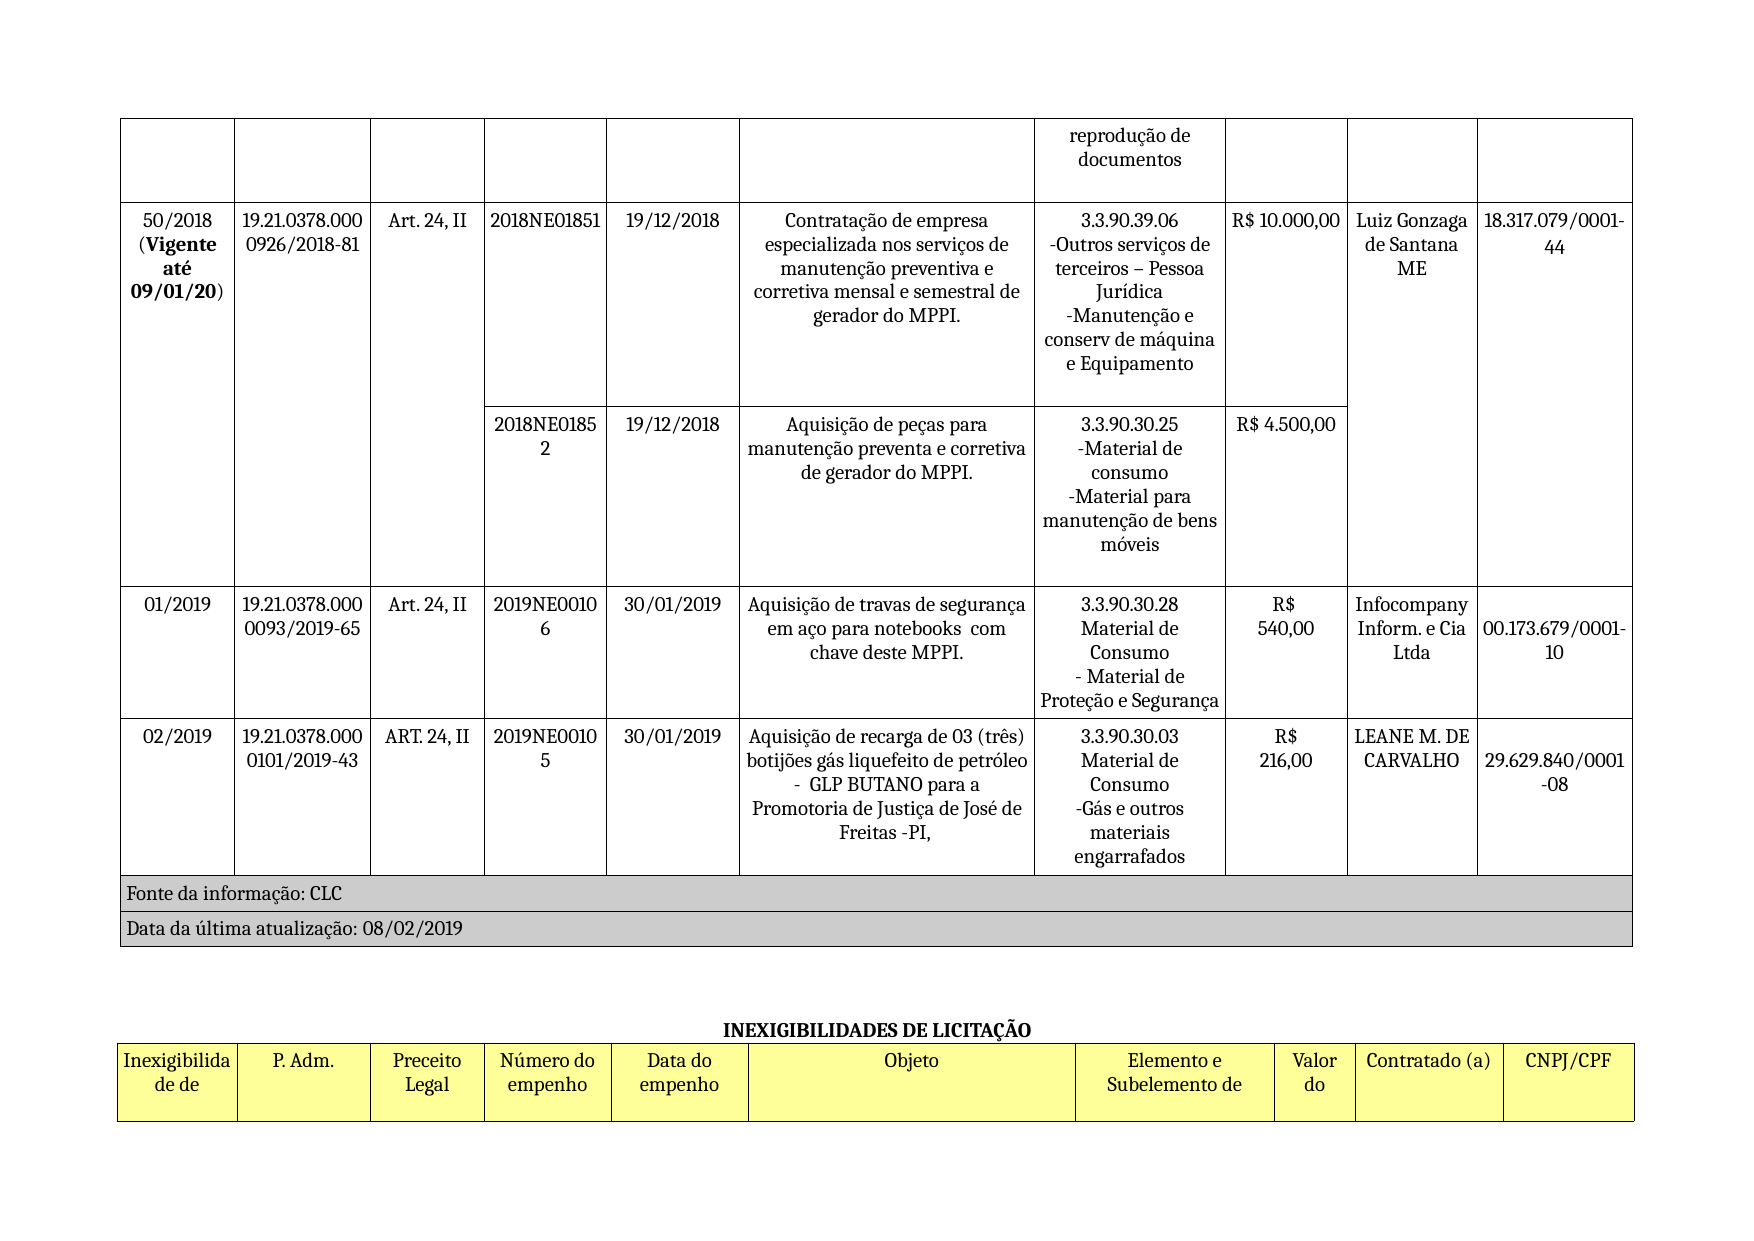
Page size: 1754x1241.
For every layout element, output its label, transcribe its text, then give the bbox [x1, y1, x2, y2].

table_header P. Adm. [238, 1044, 370, 1121]
table_header CNPJ/CPF [1504, 1044, 1634, 1121]
table_header Número do empenho [485, 1044, 611, 1121]
table_cell 3.3.90.39.06 -Outros serviços de terceiros – Pessoa Jurídica -Manutenção e conserv de máquina e Equipamento [1035, 203, 1225, 406]
table_cell Infocompany Inform. e Cia Ltda [1348, 587, 1477, 718]
table_header Data do empenho [612, 1044, 748, 1121]
table_cell 19.21.0378.0000093/2019-65 [235, 587, 370, 718]
table_cell [1348, 119, 1477, 202]
table_cell [371, 119, 484, 202]
table_cell 19/12/2018 [607, 407, 739, 586]
table_cell [1478, 119, 1632, 202]
table_cell 50/2018 (Vigente até 09/01/20) [121, 203, 234, 586]
table_cell LEANE M. DE CARVALHO [1348, 719, 1477, 874]
table_header Preceito Legal [371, 1044, 484, 1121]
table_cell 3.3.90.30.25 -Material de consumo -Material para manutenção de bens móveis [1035, 407, 1225, 586]
table_cell 2018NE01851 [485, 203, 606, 406]
table_cell Data da última atualização: 08/02/2019 [121, 912, 1632, 946]
table_cell Fonte da informação: CLC [121, 876, 1632, 911]
text INEXIGIBILIDADES DE LICITAÇÃO [118, 1018, 1636, 1042]
table_cell ART. 24, II [371, 719, 484, 874]
table_header Objeto [749, 1044, 1075, 1121]
table_cell 01/2019 [121, 587, 234, 718]
table_cell Aquisição de peças para manutenção preventa e corretiva de gerador do MPPI. [740, 407, 1034, 586]
table_header Valor do [1275, 1044, 1355, 1121]
table_cell 19.21.0378.0000101/2019-43 [235, 719, 370, 874]
table_cell Art. 24, II [371, 587, 484, 718]
table_cell [485, 119, 606, 202]
table_cell R$ 10.000,00 [1226, 203, 1347, 406]
table_cell 29.629.840/0001-08 [1478, 719, 1632, 874]
table_cell 3.3.90.30.03 Material de Consumo -Gás e outros materiais engarrafados [1035, 719, 1225, 874]
table_cell 2019NE00105 [485, 719, 606, 874]
table_cell R$ 540,00 [1226, 587, 1347, 718]
table_header Contratado (a) [1356, 1044, 1503, 1121]
table_cell 3.3.90.30.28 Material de Consumo - Material de Proteção e Segurança [1035, 587, 1225, 718]
table_cell [740, 119, 1034, 202]
table_cell 19/12/2018 [607, 203, 739, 406]
table_cell 30/01/2019 [607, 719, 739, 874]
table_cell 19.21.0378.0000926/2018-81 [235, 203, 370, 586]
table_cell reprodução de documentos [1035, 119, 1225, 202]
table_cell R$ 4.500,00 [1226, 407, 1347, 586]
table_cell [235, 119, 370, 202]
table_cell Luiz Gonzaga de Santana ME [1348, 203, 1477, 586]
table_cell 00.173.679/0001-10 [1478, 587, 1632, 718]
table_cell R$ 216,00 [1226, 719, 1347, 874]
table_cell 2018NE01852 [485, 407, 606, 586]
table_cell [121, 119, 234, 202]
table_cell 18.317.079/0001-44 [1478, 203, 1632, 586]
table_cell Aquisição de travas de segurança em aço para notebooks com chave deste MPPI. [740, 587, 1034, 718]
table_cell 02/2019 [121, 719, 234, 874]
table_header Elemento e Subelemento de [1076, 1044, 1274, 1121]
table_cell [1226, 119, 1347, 202]
table_cell 30/01/2019 [607, 587, 739, 718]
table_cell 2019NE00106 [485, 587, 606, 718]
table_cell [607, 119, 739, 202]
table_header Inexigibilidade de [118, 1044, 237, 1121]
table_cell Art. 24, II [371, 203, 484, 586]
table_cell Contratação de empresa especializada nos serviços de manutenção preventiva e corretiva mensal e semestral de gerador do MPPI. [740, 203, 1034, 406]
table_cell Aquisição de recarga de 03 (três) botijões gás liquefeito de petróleo - GLP BUTANO para a Promotoria de Justiça de José de Freitas -PI, [740, 719, 1034, 874]
